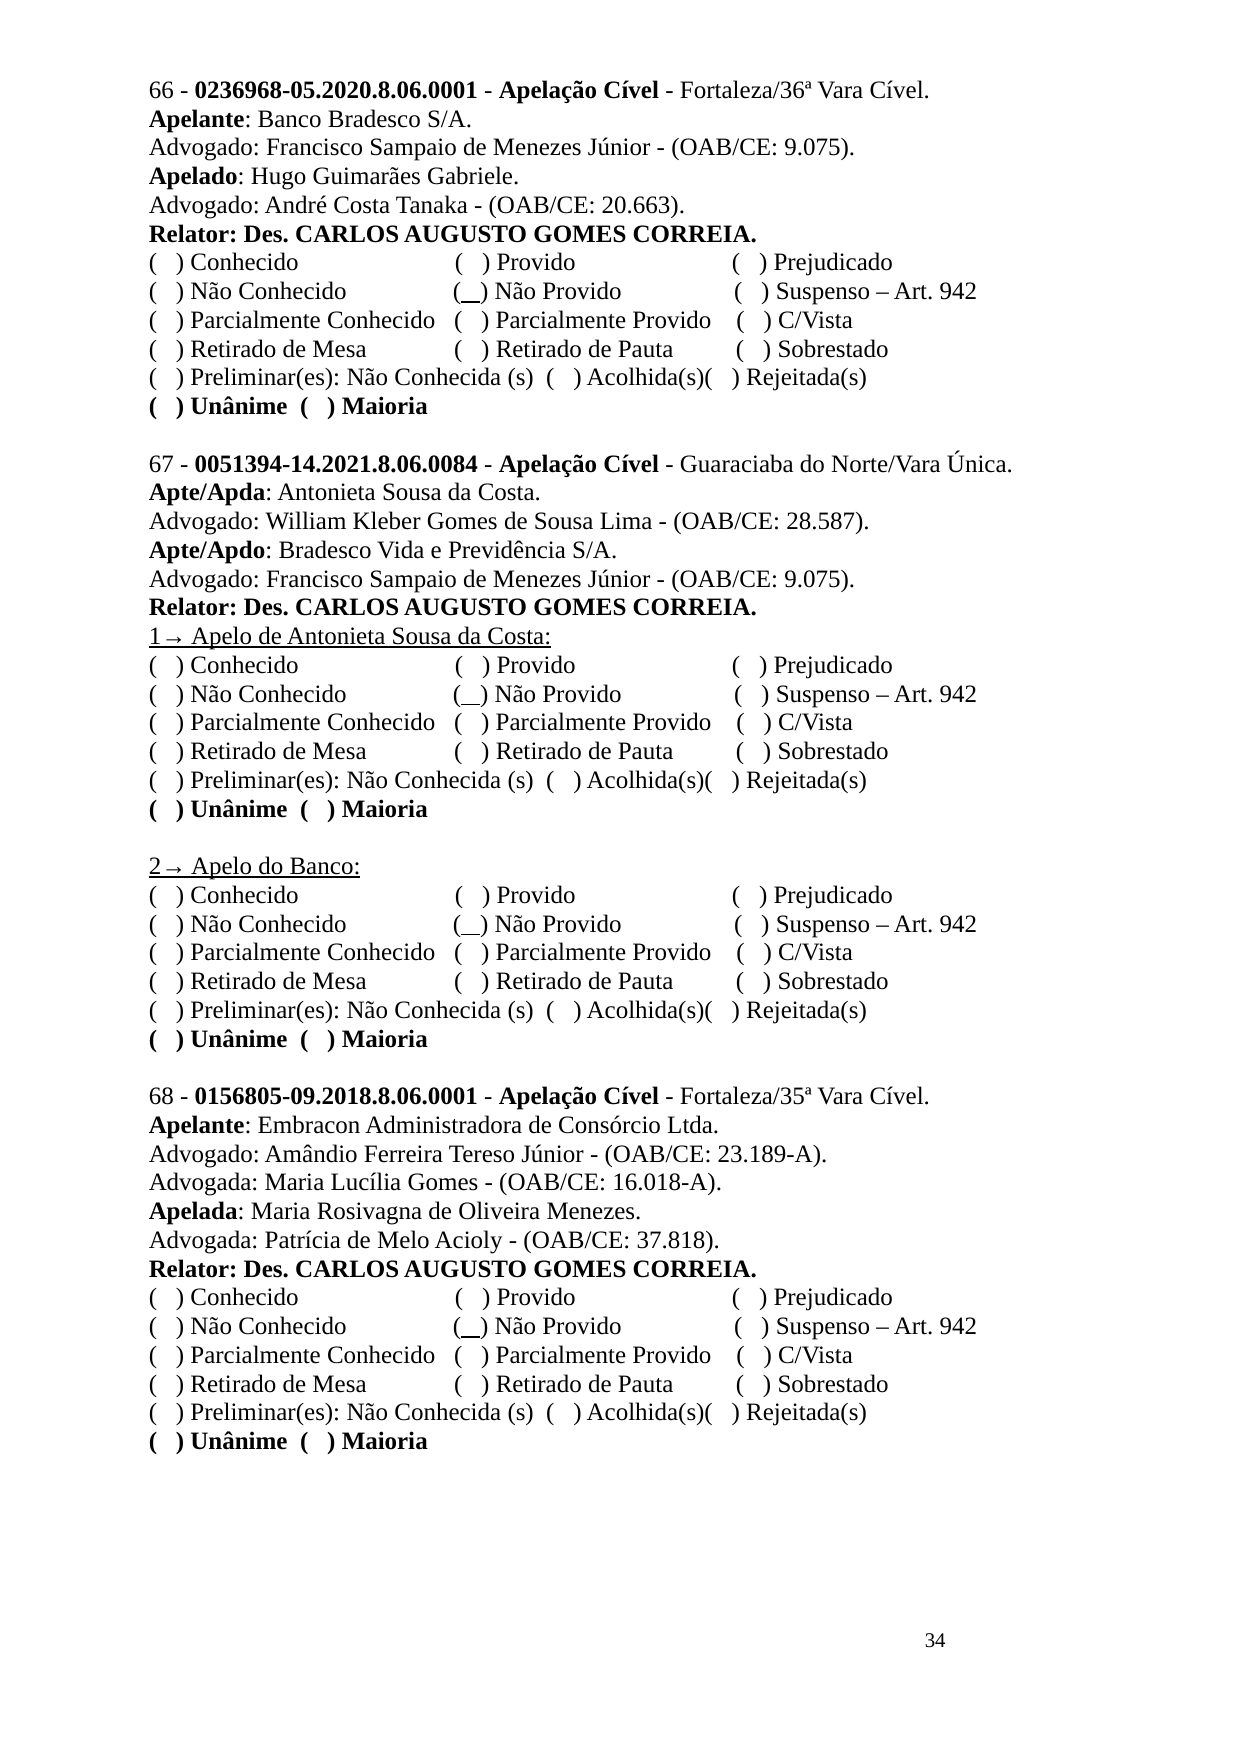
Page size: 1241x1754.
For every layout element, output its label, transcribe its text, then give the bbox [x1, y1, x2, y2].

text 67 - 0051394-14.2021.8.06.0084 - Apelação Cível - Guaraciaba do Norte/Vara Única. [148, 449, 1141, 477]
text ( ) Não Conhecido ( ) Não Provido ( ) Suspenso – Art. 942 [148, 679, 1158, 707]
text ( ) Parcialmente Conhecido ( ) Parcialmente Provido ( ) C/Vista [148, 305, 1158, 334]
text Advogada: Maria Lucília Gomes - (OAB/CE: 16.018-A). [148, 1167, 1141, 1196]
text Relator: Des. CARLOS AUGUSTO GOMES CORREIA. [148, 592, 1141, 621]
text ( ) Parcialmente Conhecido ( ) Parcialmente Provido ( ) C/Vista [148, 937, 1158, 966]
text ( ) Preliminar(es): Não Conhecida (s) ( ) Acolhida(s)( ) Rejeitada(s) [148, 1397, 1158, 1426]
text Apelante: Embracon Administradora de Consórcio Ltda. [148, 1110, 1141, 1139]
text ( ) Retirado de Mesa ( ) Retirado de Pauta ( ) Sobrestado [148, 1369, 1158, 1397]
text ( ) Preliminar(es): Não Conhecida (s) ( ) Acolhida(s)( ) Rejeitada(s) [148, 995, 1158, 1024]
text ( ) Conhecido ( ) Provido ( ) Prejudicado [148, 880, 1141, 909]
text ( ) Unânime ( ) Maioria [148, 1024, 1158, 1052]
text Advogado: André Costa Tanaka - (OAB/CE: 20.663). [148, 190, 1141, 219]
text ( ) Retirado de Mesa ( ) Retirado de Pauta ( ) Sobrestado [148, 966, 1158, 995]
text ( ) Não Conhecido ( ) Não Provido ( ) Suspenso – Art. 942 [148, 276, 1158, 305]
text ( ) Retirado de Mesa ( ) Retirado de Pauta ( ) Sobrestado [148, 736, 1158, 765]
text Advogado: Francisco Sampaio de Menezes Júnior - (OAB/CE: 9.075). [148, 132, 1141, 161]
text Advogado: Amândio Ferreira Tereso Júnior - (OAB/CE: 23.189-A). [148, 1139, 1141, 1167]
text ( ) Conhecido ( ) Provido ( ) Prejudicado [148, 1282, 1141, 1311]
text 2→ Apelo do Banco: [148, 851, 1158, 880]
text Apelante: Banco Bradesco S/A. [148, 104, 1141, 132]
text ( ) Parcialmente Conhecido ( ) Parcialmente Provido ( ) C/Vista [148, 1340, 1158, 1369]
text Apelada: Maria Rosivagna de Oliveira Menezes. [148, 1196, 1141, 1225]
text 68 - 0156805-09.2018.8.06.0001 - Apelação Cível - Fortaleza/35ª Vara Cível. [148, 1081, 1141, 1110]
text ( ) Não Conhecido ( ) Não Provido ( ) Suspenso – Art. 942 [148, 909, 1158, 937]
text ( ) Preliminar(es): Não Conhecida (s) ( ) Acolhida(s)( ) Rejeitada(s) [148, 765, 1158, 794]
text ( ) Conhecido ( ) Provido ( ) Prejudicado [148, 650, 1141, 679]
text Relator: Des. CARLOS AUGUSTO GOMES CORREIA. [148, 219, 1141, 247]
text 66 - 0236968-05.2020.8.06.0001 - Apelação Cível - Fortaleza/36ª Vara Cível. [148, 75, 1141, 104]
text ( ) Não Conhecido ( ) Não Provido ( ) Suspenso – Art. 942 [148, 1311, 1158, 1340]
text ( ) Unânime ( ) Maioria [148, 391, 1158, 420]
text Advogado: Francisco Sampaio de Menezes Júnior - (OAB/CE: 9.075). [148, 564, 1141, 592]
text ( ) Conhecido ( ) Provido ( ) Prejudicado [148, 247, 1141, 276]
text Apte/Apdo: Bradesco Vida e Previdência S/A. [148, 535, 1141, 564]
text ( ) Preliminar(es): Não Conhecida (s) ( ) Acolhida(s)( ) Rejeitada(s) [148, 362, 1158, 391]
text 1→ Apelo de Antonieta Sousa da Costa: [148, 621, 1141, 650]
text Apelado: Hugo Guimarães Gabriele. [148, 161, 1141, 190]
text Advogado: William Kleber Gomes de Sousa Lima - (OAB/CE: 28.587). [148, 506, 1141, 535]
text Relator: Des. CARLOS AUGUSTO GOMES CORREIA. [148, 1254, 1141, 1282]
text ( ) Parcialmente Conhecido ( ) Parcialmente Provido ( ) C/Vista [148, 707, 1158, 736]
text Advogada: Patrícia de Melo Acioly - (OAB/CE: 37.818). [148, 1225, 1141, 1254]
text Apte/Apda: Antonieta Sousa da Costa. [148, 477, 1141, 506]
text ( ) Retirado de Mesa ( ) Retirado de Pauta ( ) Sobrestado [148, 334, 1158, 362]
text ( ) Unânime ( ) Maioria [148, 1426, 1158, 1455]
text ( ) Unânime ( ) Maioria [148, 794, 1158, 822]
